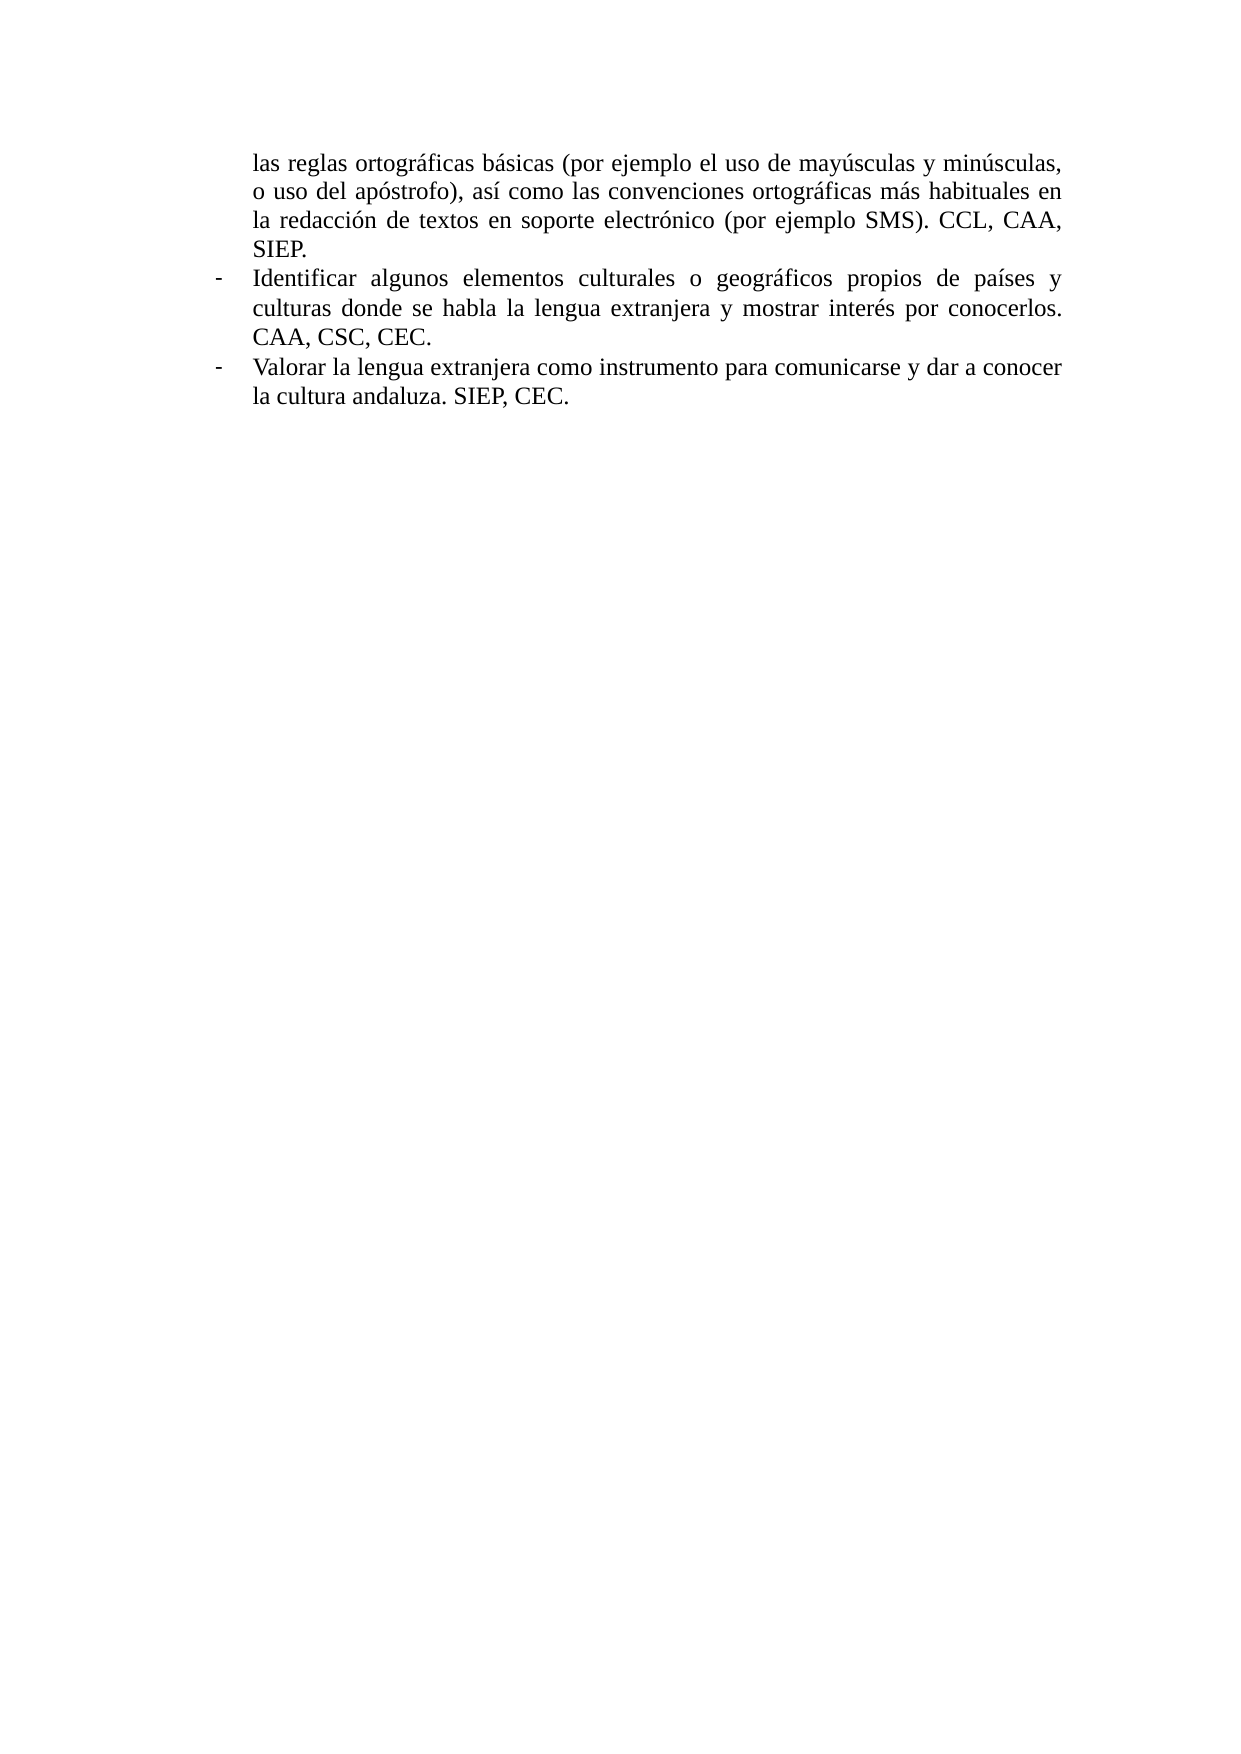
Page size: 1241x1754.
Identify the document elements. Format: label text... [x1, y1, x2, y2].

list Valorar la lengua extranjera como instrumento para comunicarse y dar a conocer la cultura andaluza. SIEP, CEC. [215, 351, 1063, 410]
list las reglas ortográficas básicas (por ejemplo el uso de mayúsculas y minúsculas, o uso del apóstrofo), así como las convenciones ortográficas más habituales en la redacción de textos en soporte electrónico (por ejemplo SMS). CCL, CAA, SIEP. [215, 148, 1063, 263]
list Identificar algunos elementos culturales o geográficos propios de países y culturas donde se habla la lengua extranjera y mostrar interés por conocerlos. CAA, CSC, CEC. [215, 263, 1063, 351]
